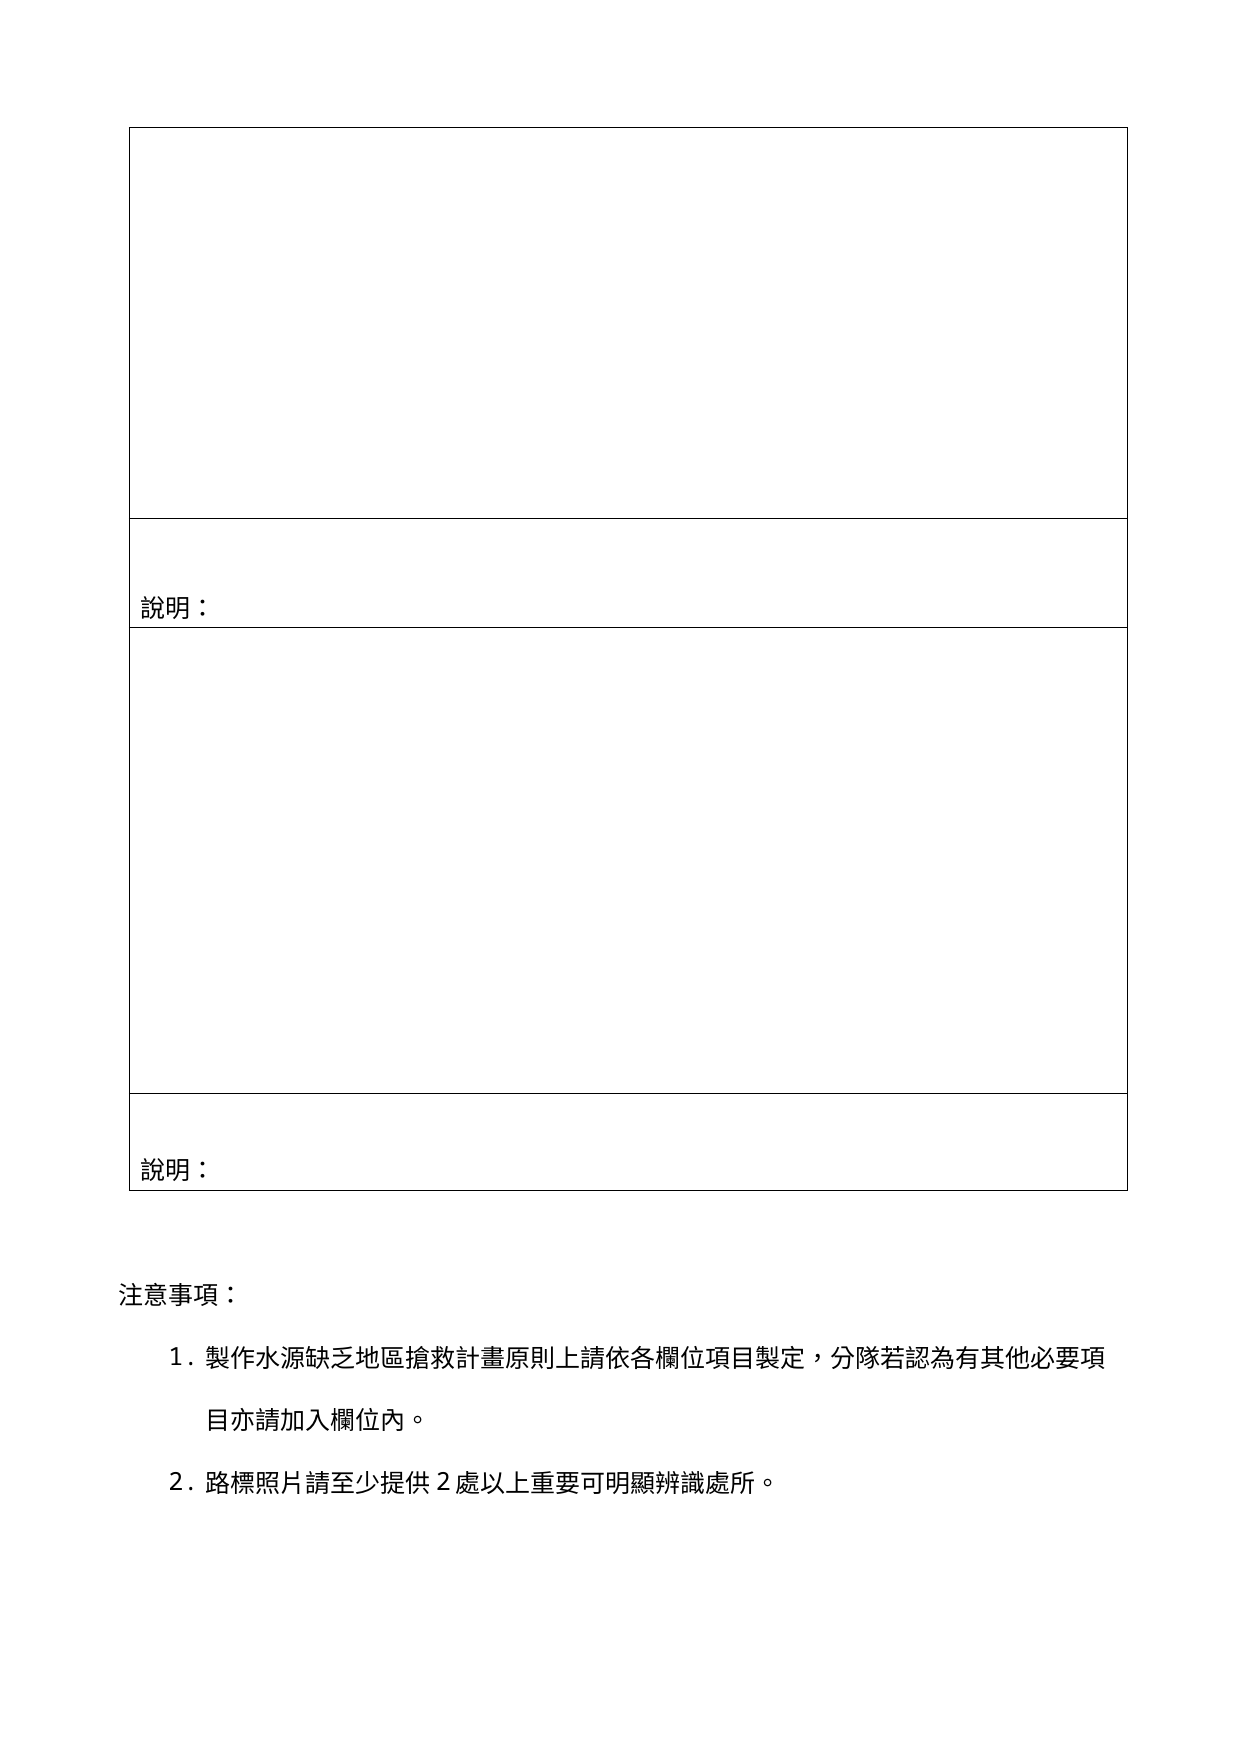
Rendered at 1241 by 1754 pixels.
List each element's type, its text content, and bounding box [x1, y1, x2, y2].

list 製作水源缺乏地區搶救計畫原則上請依各欄位項目製定，分隊若認為有其他必要項目亦請加入欄位內。 [168, 1314, 1122, 1439]
table_cell 說明： [130, 519, 1127, 627]
list 路標照片請至少提供2處以上重要可明顯辨識處所。 [168, 1439, 1122, 1502]
text 注意事項： [118, 1252, 1122, 1314]
table_cell 說明： [130, 1094, 1127, 1189]
table_cell [130, 628, 1127, 1092]
table_cell [130, 128, 1127, 518]
